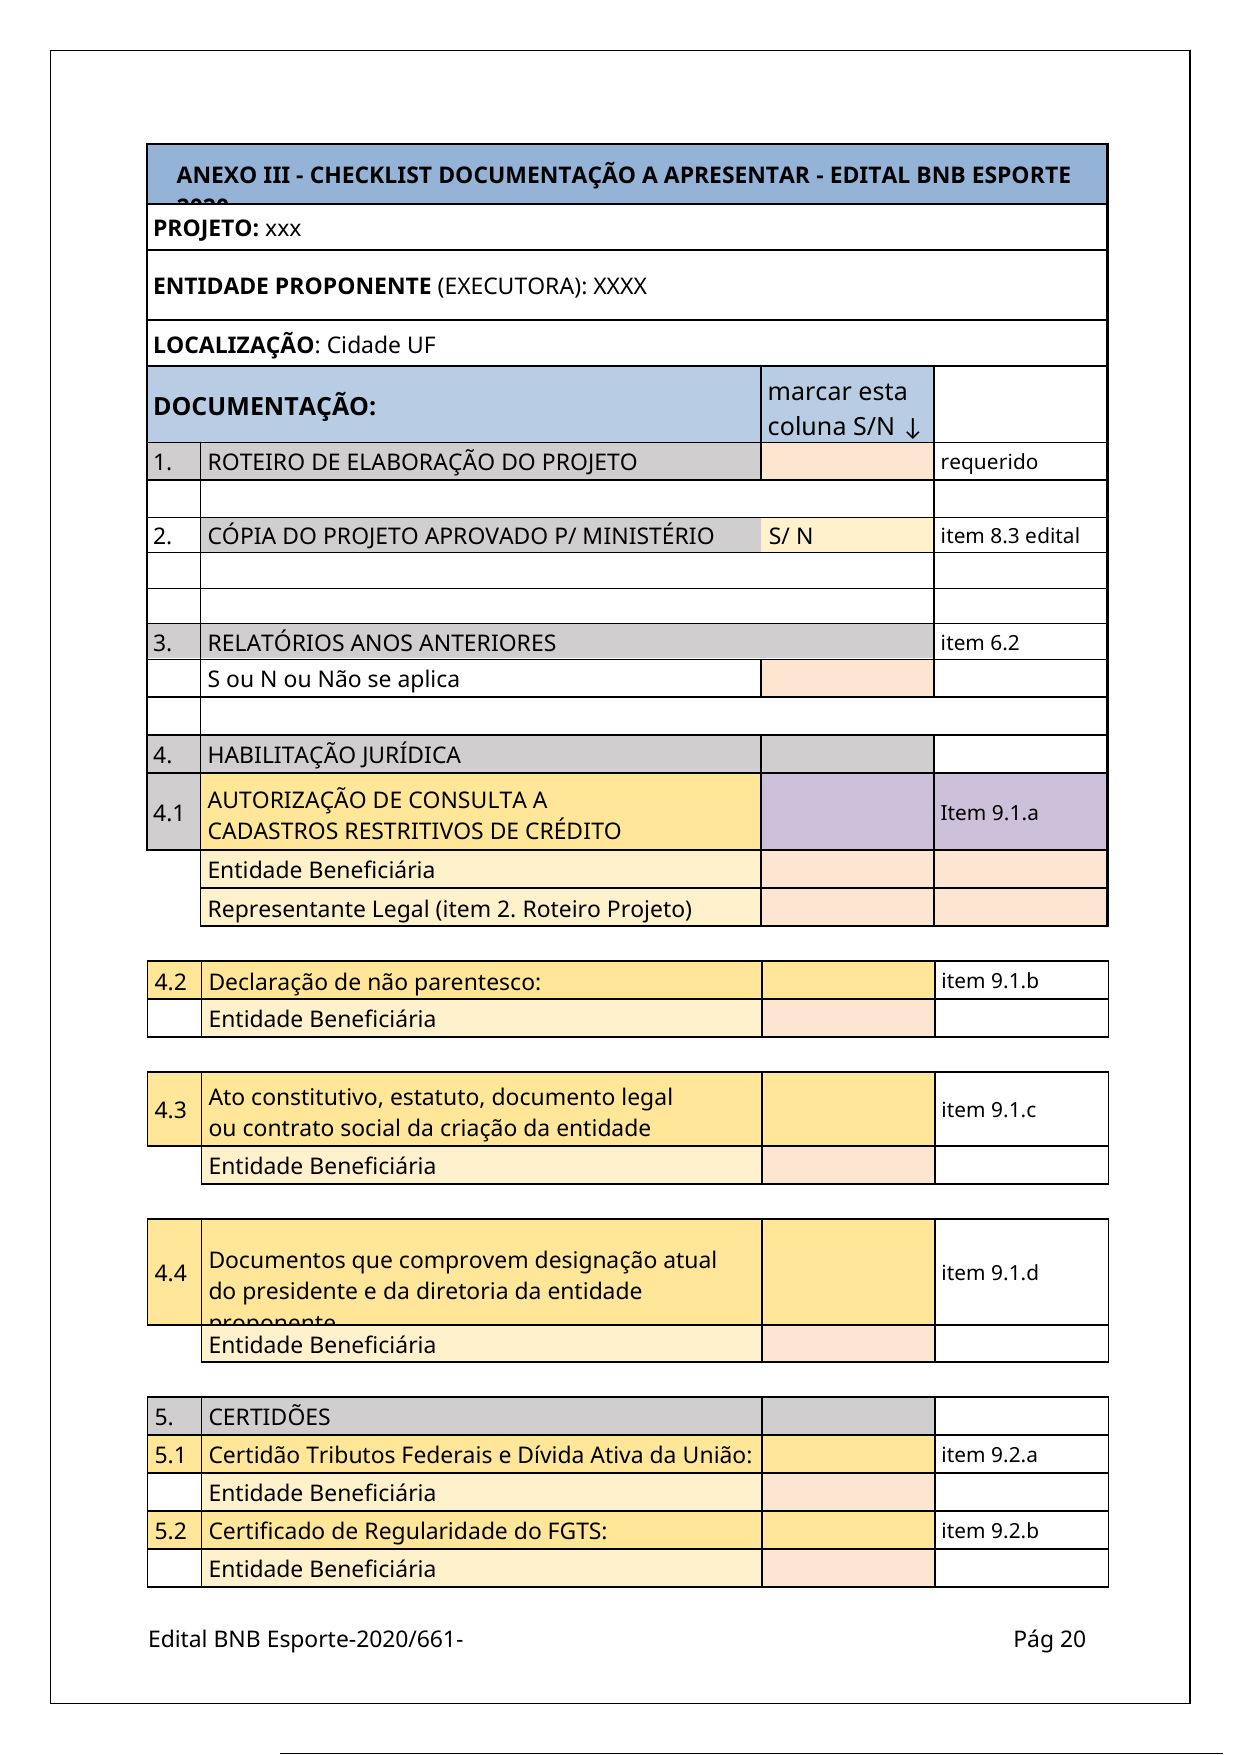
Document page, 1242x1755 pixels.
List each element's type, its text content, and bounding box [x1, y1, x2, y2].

table_cell Certidão Tributos Federais e Dívida Ativa da União: [202, 1436, 761, 1472]
table_cell 2. [148, 518, 200, 552]
table_cell AUTORIZAÇÃO DE CONSULTA A CADASTROS RESTRITIVOS DE CRÉDITO [201, 774, 760, 849]
table_cell [148, 589, 200, 623]
table_cell [148, 1326, 201, 1361]
table_cell [201, 553, 933, 587]
table_cell 5.1 [148, 1436, 201, 1472]
table_header [763, 1073, 934, 1145]
table_header Ato constitutivo, estatuto, documento legal ou contrato social da criação da entidade [202, 1073, 761, 1145]
table_cell [201, 698, 1106, 734]
table_header 4.4 [148, 1220, 201, 1324]
table_cell item 9.2.a [936, 1436, 1108, 1472]
table_cell HABILITAÇÃO JURÍDICA [201, 736, 760, 772]
table_cell [935, 851, 1106, 887]
table_cell [935, 481, 1106, 517]
table_cell [148, 660, 200, 696]
table_cell [148, 698, 200, 734]
table_cell 3. [148, 624, 200, 658]
table_header 4.3 [148, 1073, 201, 1145]
table_cell item 8.3 edital [935, 518, 1106, 552]
table_cell Entidade Beneficiária [202, 1550, 761, 1586]
table_cell [148, 553, 200, 587]
table_cell LOCALIZAÇÃO: Cidade UF [148, 321, 1106, 365]
table_cell requerido [935, 443, 1106, 479]
table_header item 9.1.d [936, 1220, 1108, 1324]
table_cell [936, 1326, 1108, 1361]
table_cell [762, 660, 933, 696]
table_cell Entidade Beneficiária [202, 1474, 761, 1510]
table_cell [763, 1512, 934, 1548]
table_cell S/ N [761, 518, 933, 552]
table_cell [763, 1000, 934, 1036]
table_cell [762, 889, 933, 925]
table_cell [148, 481, 200, 517]
table_header ANEXO III - CHECKLIST DOCUMENTAÇÃO A APRESENTAR - EDITAL BNB ESPORTE 2020 [148, 145, 1106, 203]
table_cell [762, 736, 933, 772]
table_cell CÓPIA DO PROJETO APROVADO P/ MINISTÉRIO [201, 518, 761, 552]
table_cell [935, 889, 1106, 925]
table_cell 5.2 [148, 1512, 201, 1548]
table_cell [936, 1000, 1108, 1036]
table_cell [936, 1474, 1108, 1510]
table_cell [935, 553, 1106, 587]
table_cell [148, 1147, 201, 1183]
table_cell [763, 1436, 934, 1472]
table_cell RELATÓRIOS ANOS ANTERIORES [201, 624, 933, 658]
table_cell [201, 589, 933, 623]
table_cell DOCUMENTAÇÃO: [148, 367, 760, 442]
table_cell [935, 589, 1106, 623]
table_cell Entidade Beneficiária [202, 1326, 761, 1361]
table_header [936, 1398, 1108, 1434]
table_cell [762, 774, 933, 849]
table_header Documentos que comprovem designação atual do presidente e da diretoria da entidade proponente [202, 1220, 761, 1324]
table_cell Entidade Beneficiária [202, 1147, 761, 1183]
table_header CERTIDÕES [202, 1398, 761, 1434]
table_cell [935, 736, 1106, 772]
table_header 5. [148, 1398, 201, 1434]
table_cell 4.1 [148, 774, 200, 849]
table_cell Certificado de Regularidade do FGTS: [202, 1512, 761, 1548]
table_cell Item 9.1.a [935, 774, 1106, 849]
table_cell [936, 1147, 1108, 1183]
table_cell ENTIDADE PROPONENTE (EXECUTORA): XXXX [148, 251, 1106, 319]
table_cell [935, 660, 1106, 696]
table_cell [763, 1326, 934, 1361]
table_cell Entidade Beneficiária [202, 1000, 761, 1036]
table_cell item 6.2 [935, 624, 1106, 658]
table_cell S ou N ou Não se aplica [201, 660, 760, 696]
table_cell [148, 1550, 201, 1586]
table_header 4.2 [148, 962, 201, 998]
table_cell ROTEIRO DE ELABORAÇÃO DO PROJETO [201, 443, 760, 479]
table_cell [935, 367, 1106, 442]
table_header [763, 1398, 934, 1434]
table_cell [148, 1000, 201, 1036]
table_cell Entidade Beneficiária [201, 851, 760, 887]
table_cell [763, 1474, 934, 1510]
table_cell 1. [148, 443, 200, 479]
table_cell [762, 851, 933, 887]
table_header item 9.1.c [936, 1073, 1108, 1145]
table_cell [147, 851, 200, 925]
table_header Declaração de não parentesco: [202, 962, 761, 998]
table_cell marcar esta coluna S/N ↓ [762, 367, 933, 442]
table_header item 9.1.b [936, 962, 1108, 998]
table_header [763, 1220, 934, 1324]
table_cell [148, 1474, 201, 1510]
table_header [763, 962, 934, 998]
table_cell PROJETO: xxx [148, 205, 1106, 248]
table_cell item 9.2.b [936, 1512, 1108, 1548]
table_cell Representante Legal (item 2. Roteiro Projeto) [201, 889, 760, 925]
table_cell [762, 443, 933, 479]
table_cell [936, 1550, 1108, 1586]
table_cell [201, 481, 933, 517]
table_cell 4. [148, 736, 200, 772]
table_cell [763, 1550, 934, 1586]
table_cell [763, 1147, 934, 1183]
